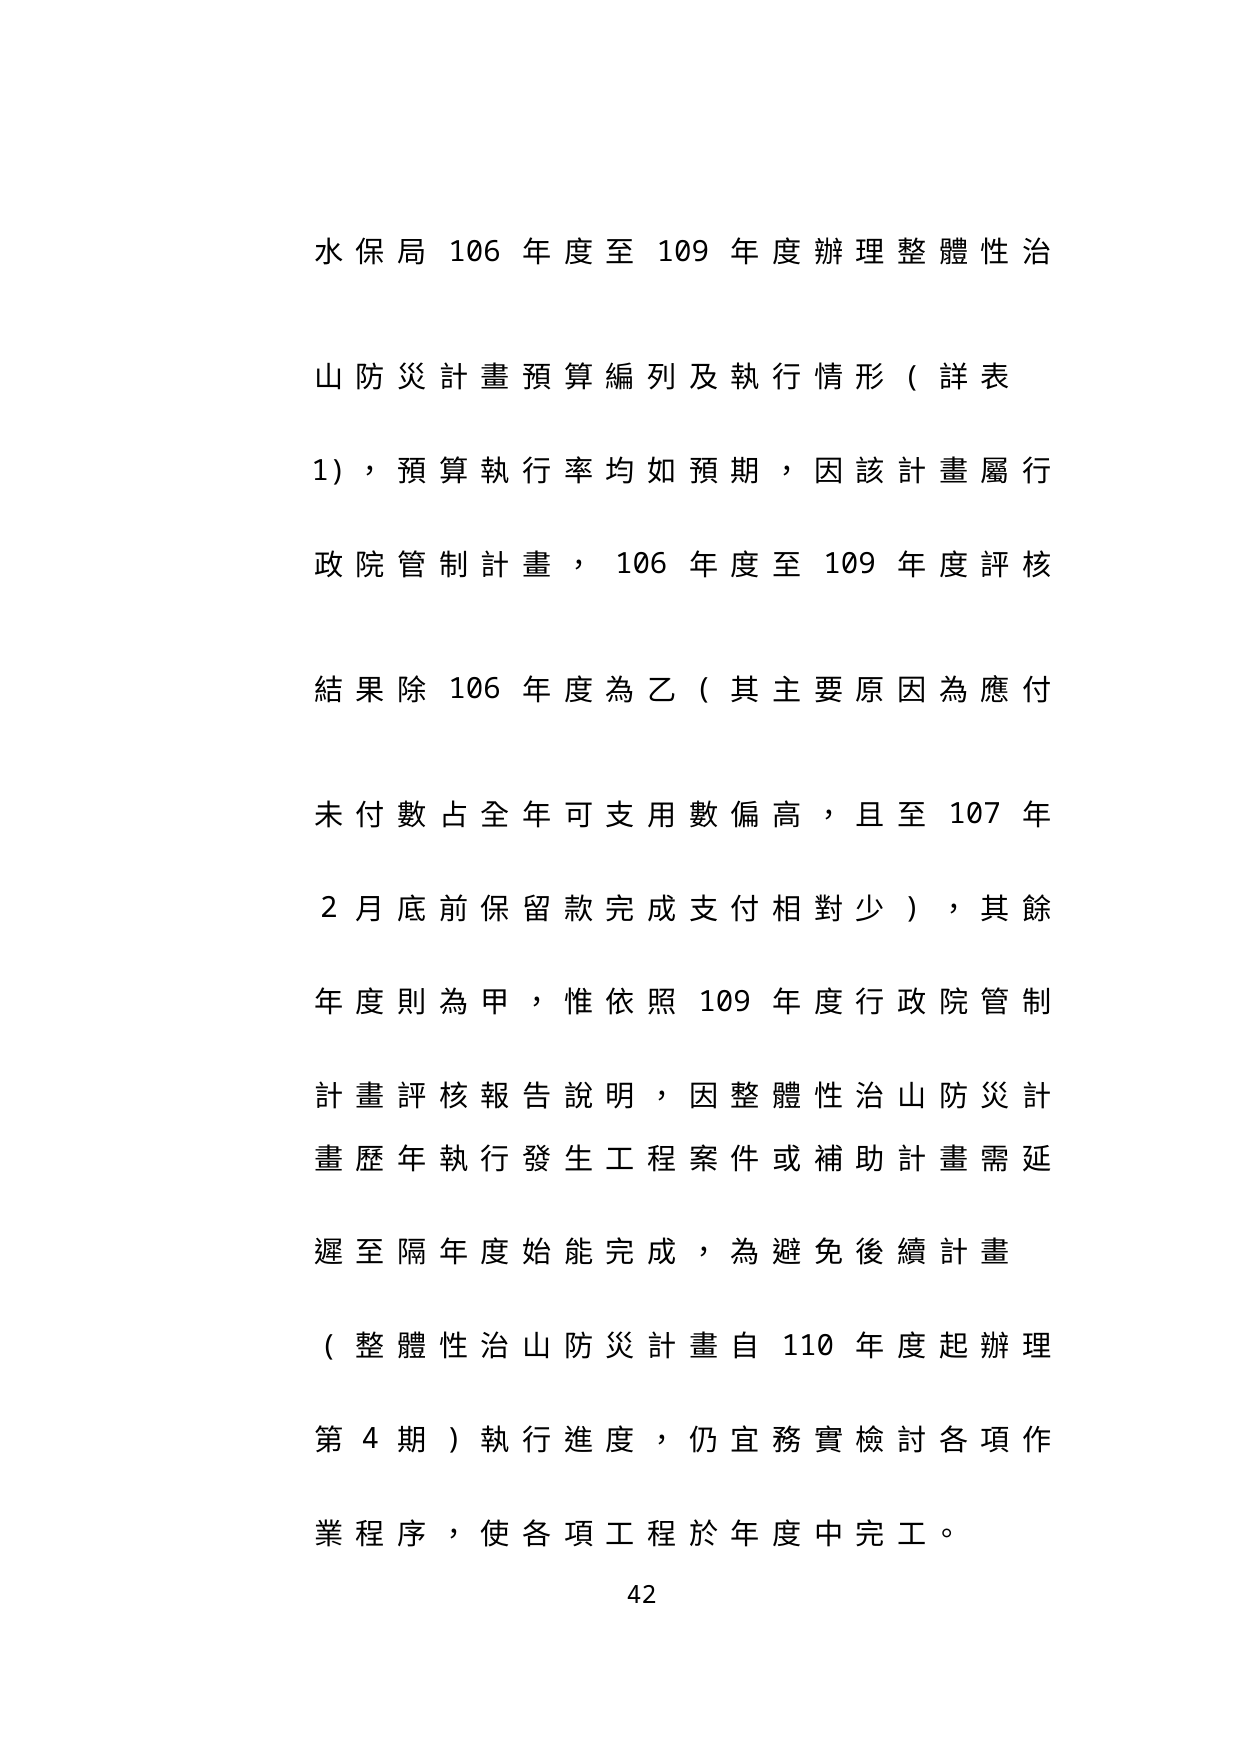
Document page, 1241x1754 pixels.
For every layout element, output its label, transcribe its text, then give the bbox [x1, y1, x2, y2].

text 水保局106年度至109年度辦理整體性治山防災計畫預算編列及執行情形(詳表1)，預算執行率均如預期，因該計畫屬行政院管制計畫，106年度至109年度評核結果除106年度為乙(其主要原因為應付未付數占全年可支用數偏高，且至107年2月底前保留款完成支付相對少)，其餘年度則為甲，惟依照109年度行政院管制計畫評核報告說明，因整體性治山防災計畫歷年執行發生工程案件或補助計畫需延遲至隔年度始能完成，為避免後續計畫(整體性治山防災計畫自110年度起辦理第4期)執行進度，仍宜務實檢討各項作業程序，使各項工程於年度中完工。 [271, 177, 1058, 1552]
